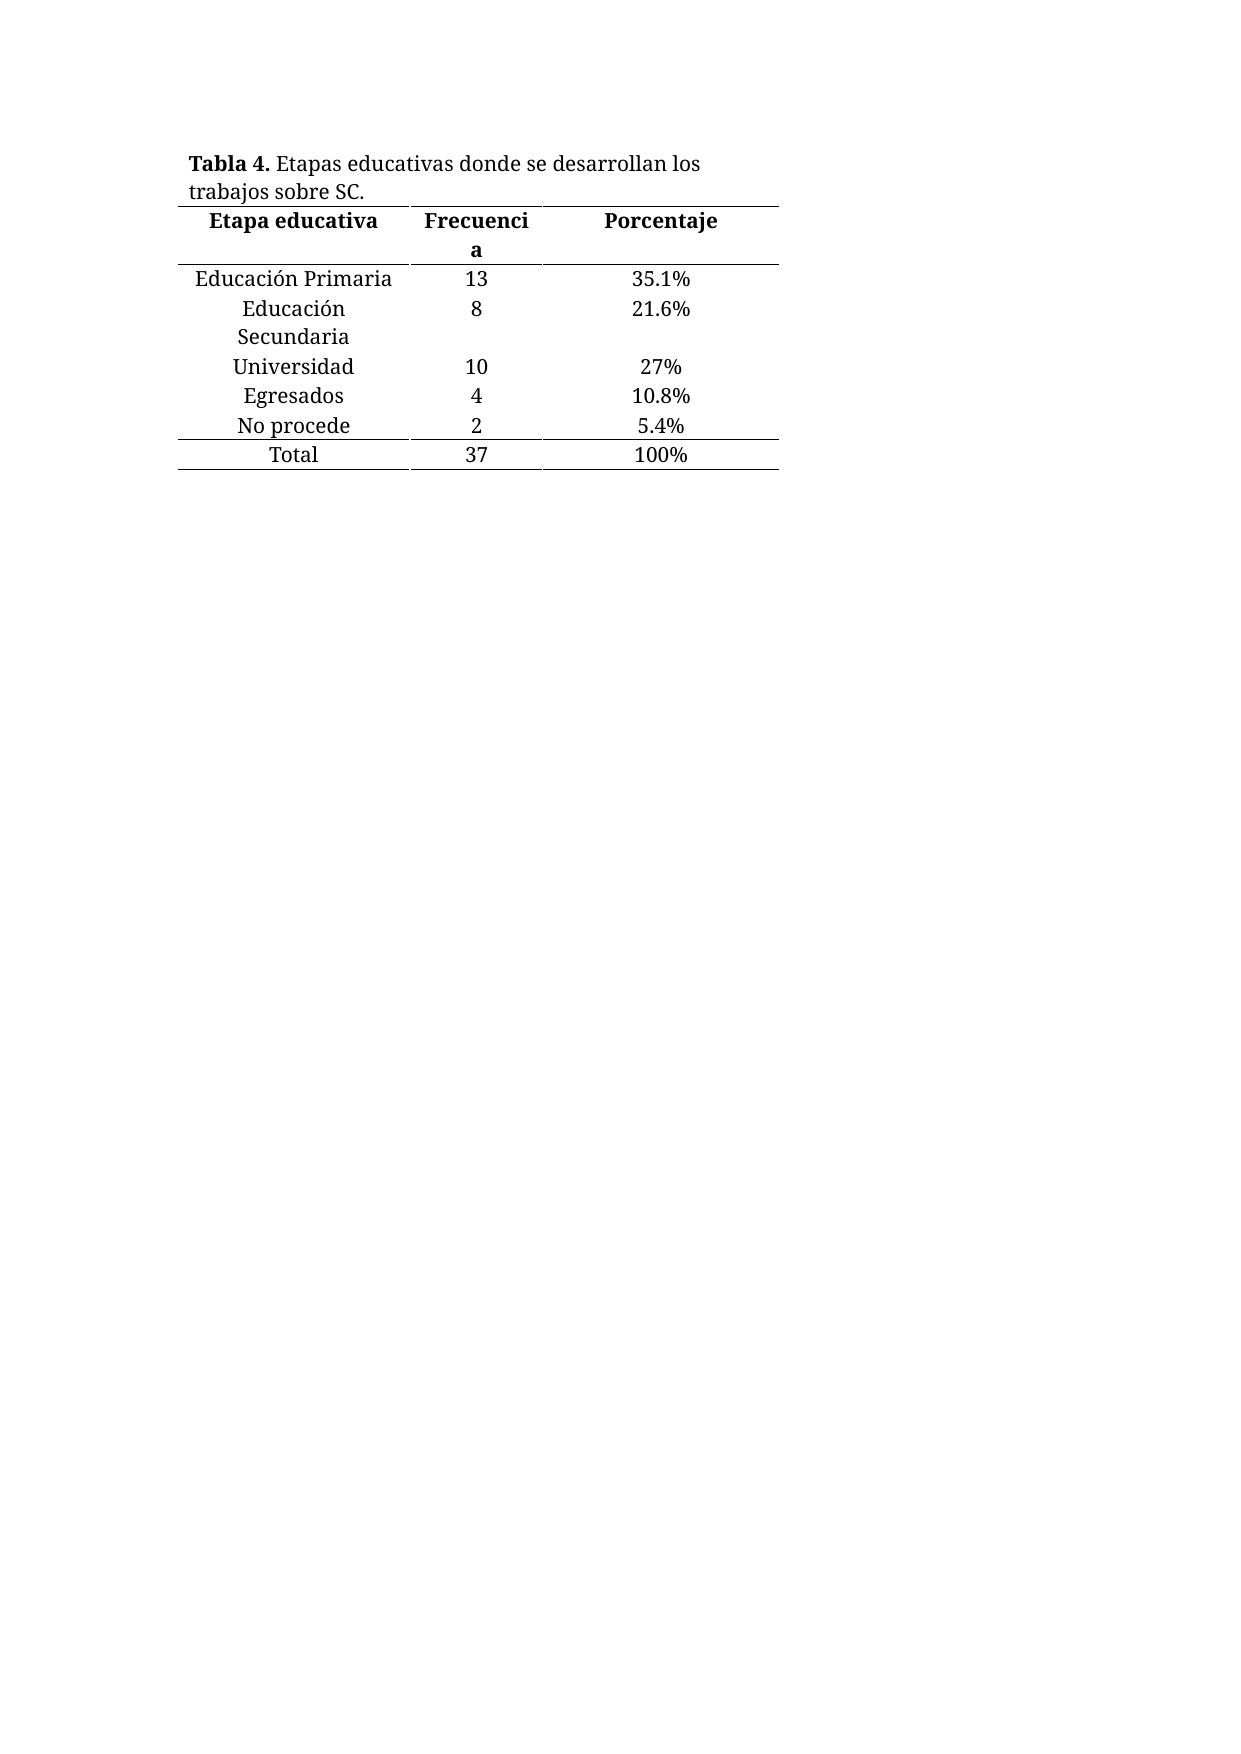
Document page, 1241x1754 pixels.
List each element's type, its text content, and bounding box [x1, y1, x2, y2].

table_cell 21.6% [543, 294, 779, 351]
table_cell 10.8% [543, 381, 779, 410]
table_cell Egresados [178, 381, 409, 410]
table_cell No procede [178, 411, 409, 439]
table_cell 100% [543, 440, 779, 469]
table_cell 10 [411, 352, 542, 380]
table_cell 13 [411, 265, 542, 293]
table_cell 4 [411, 381, 542, 410]
table_cell Etapa educativa [178, 207, 409, 263]
table_cell Educación Secundaria [178, 294, 409, 351]
table_cell Educación Primaria [178, 265, 409, 293]
table_cell 27% [543, 352, 779, 380]
table_cell 8 [411, 294, 542, 351]
table_header Tabla 4. Etapas educativas donde se desarrollan los trabajos sobre SC. [178, 149, 779, 206]
table_cell Frecuencia [411, 207, 542, 263]
table_cell 2 [411, 411, 542, 439]
table_cell Universidad [178, 352, 409, 380]
table_cell Total [178, 440, 409, 469]
table_cell 35.1% [543, 265, 779, 293]
table_cell Porcentaje [543, 207, 779, 263]
table_cell 5.4% [543, 411, 779, 439]
table_cell 37 [411, 440, 542, 469]
